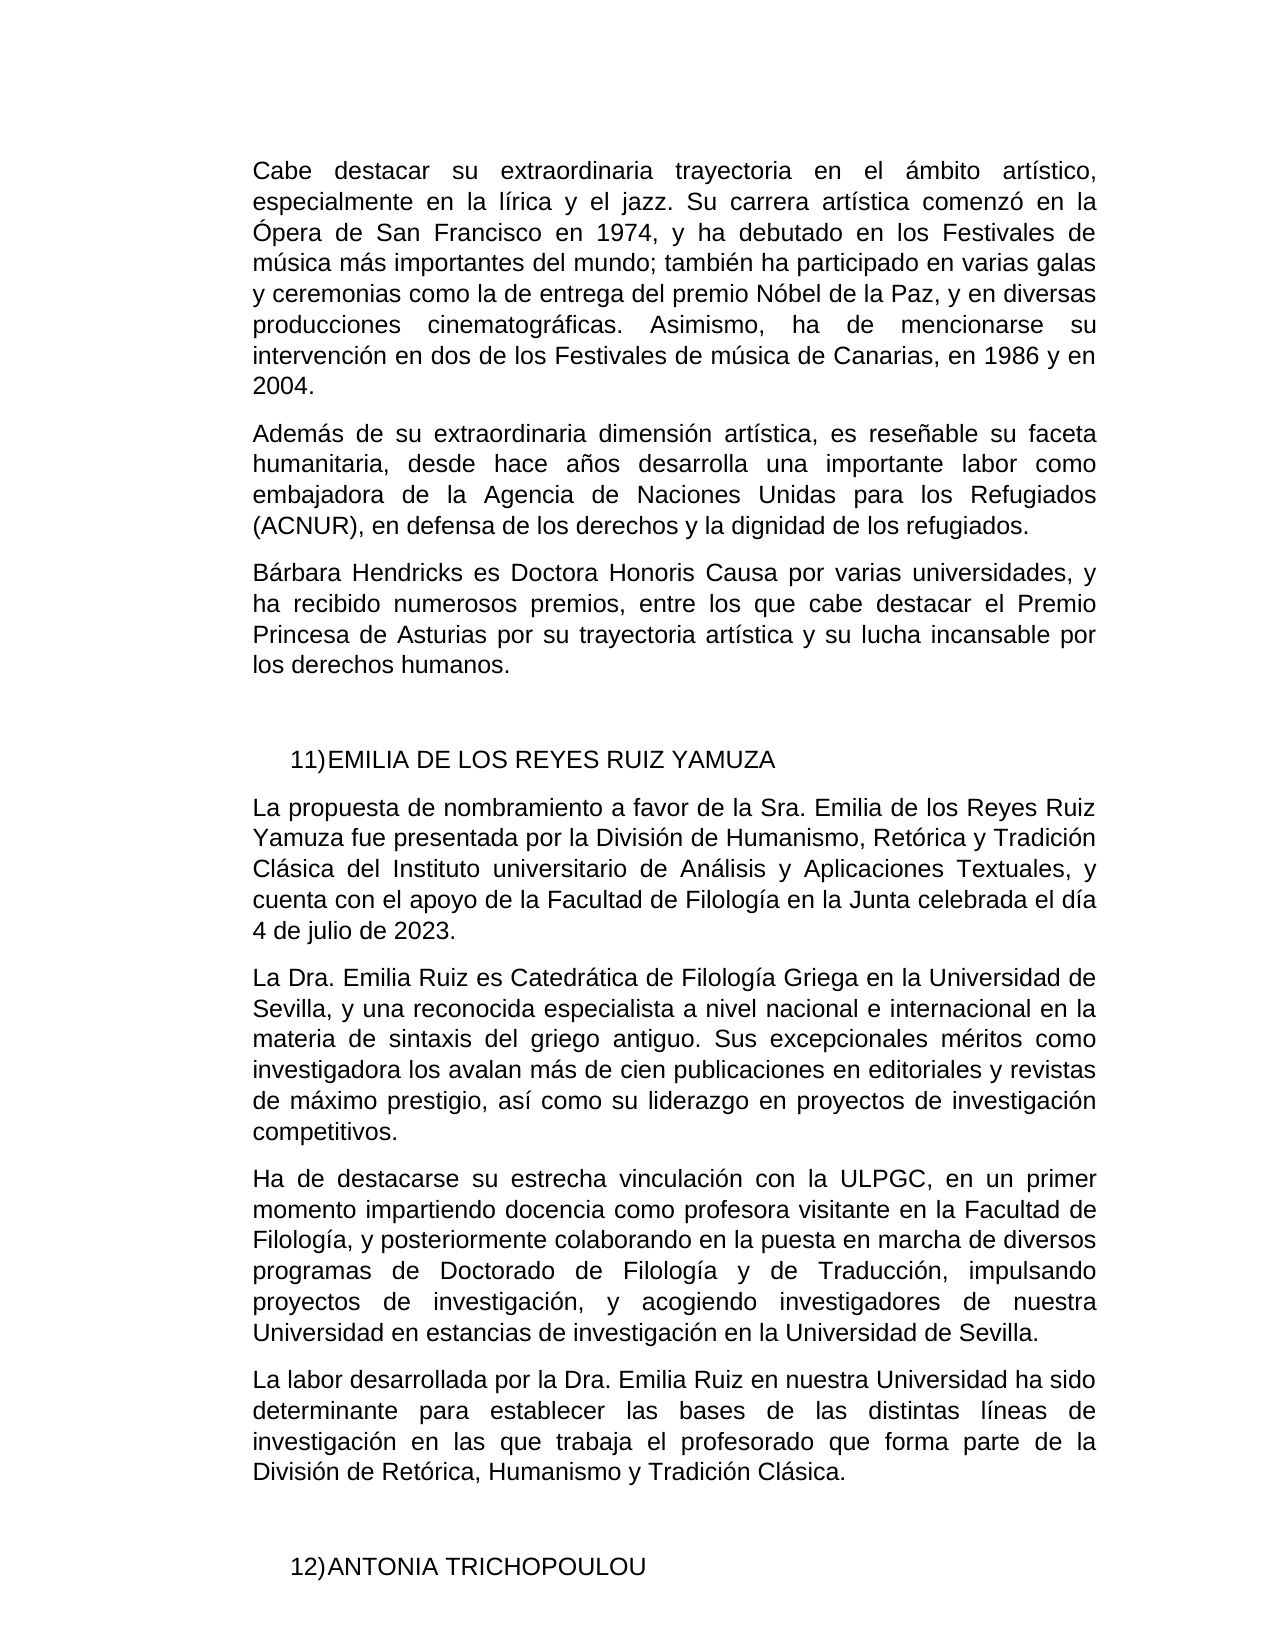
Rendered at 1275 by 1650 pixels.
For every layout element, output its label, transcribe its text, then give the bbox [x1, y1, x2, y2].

text Ha de destacarse su estrecha vinculación con la ULPGC, en un primer momento impartiendo docencia como profesora visitante en la Facultad de Filología, y posteriormente colaborando en la puesta en marcha de diversos programas de Doctorado de Filología y de Traducción, impulsando proyectos de investigación, y acogiendo investigadores de nuestra Universidad en estancias de investigación en la Universidad de Sevilla. [252, 1164, 1098, 1346]
text Cabe destacar su extraordinaria trayectoria en el ámbito artístico, especialmente en la lírica y el jazz. Su carrera artística comenzó en la Ópera de San Francisco en 1974, y ha debutado en los Festivales de música más importantes del mundo; también ha participado en varias galas y ceremonias como la de entrega del premio Nóbel de la Paz, y en diversas producciones cinematográficas. Asimismo, ha de mencionarse su intervención en dos de los Festivales de música de Canarias, en 1986 y en 2004. [252, 156, 1098, 400]
list EMILIA DE LOS REYES RUIZ YAMUZA [290, 745, 1098, 774]
text La labor desarrollada por la Dra. Emilia Ruiz en nuestra Universidad ha sido determinante para establecer las bases de las distintas líneas de investigación en las que trabaja el profesorado que forma parte de la División de Retórica, Humanismo y Tradición Clásica. [252, 1365, 1098, 1486]
text Bárbara Hendricks es Doctora Honoris Causa por varias universidades, y ha recibido numerosos premios, entre los que cabe destacar el Premio Princesa de Asturias por su trayectoria artística y su lucha incansable por los derechos humanos. [252, 558, 1098, 679]
text Además de su extraordinaria dimensión artística, es reseñable su faceta humanitaria, desde hace años desarrolla una importante labor como embajadora de la Agencia de Naciones Unidas para los Refugiados (ACNUR), en defensa de los derechos y la dignidad de los refugiados. [252, 419, 1098, 540]
list ANTONIA TRICHOPOULOU [290, 1552, 1098, 1581]
text La propuesta de nombramiento a favor de la Sra. Emilia de los Reyes Ruiz Yamuza fue presentada por la División de Humanismo, Retórica y Tradición Clásica del Instituto universitario de Análisis y Aplicaciones Textuales, y cuenta con el apoyo de la Facultad de Filología en la Junta celebrada el día 4 de julio de 2023. [252, 793, 1098, 944]
text La Dra. Emilia Ruiz es Catedrática de Filología Griega en la Universidad de Sevilla, y una reconocida especialista a nivel nacional e internacional en la materia de sintaxis del griego antiguo. Sus excepcionales méritos como investigadora los avalan más de cien publicaciones en editoriales y revistas de máximo prestigio, así como su liderazgo en proyectos de investigación competitivos. [252, 963, 1098, 1145]
